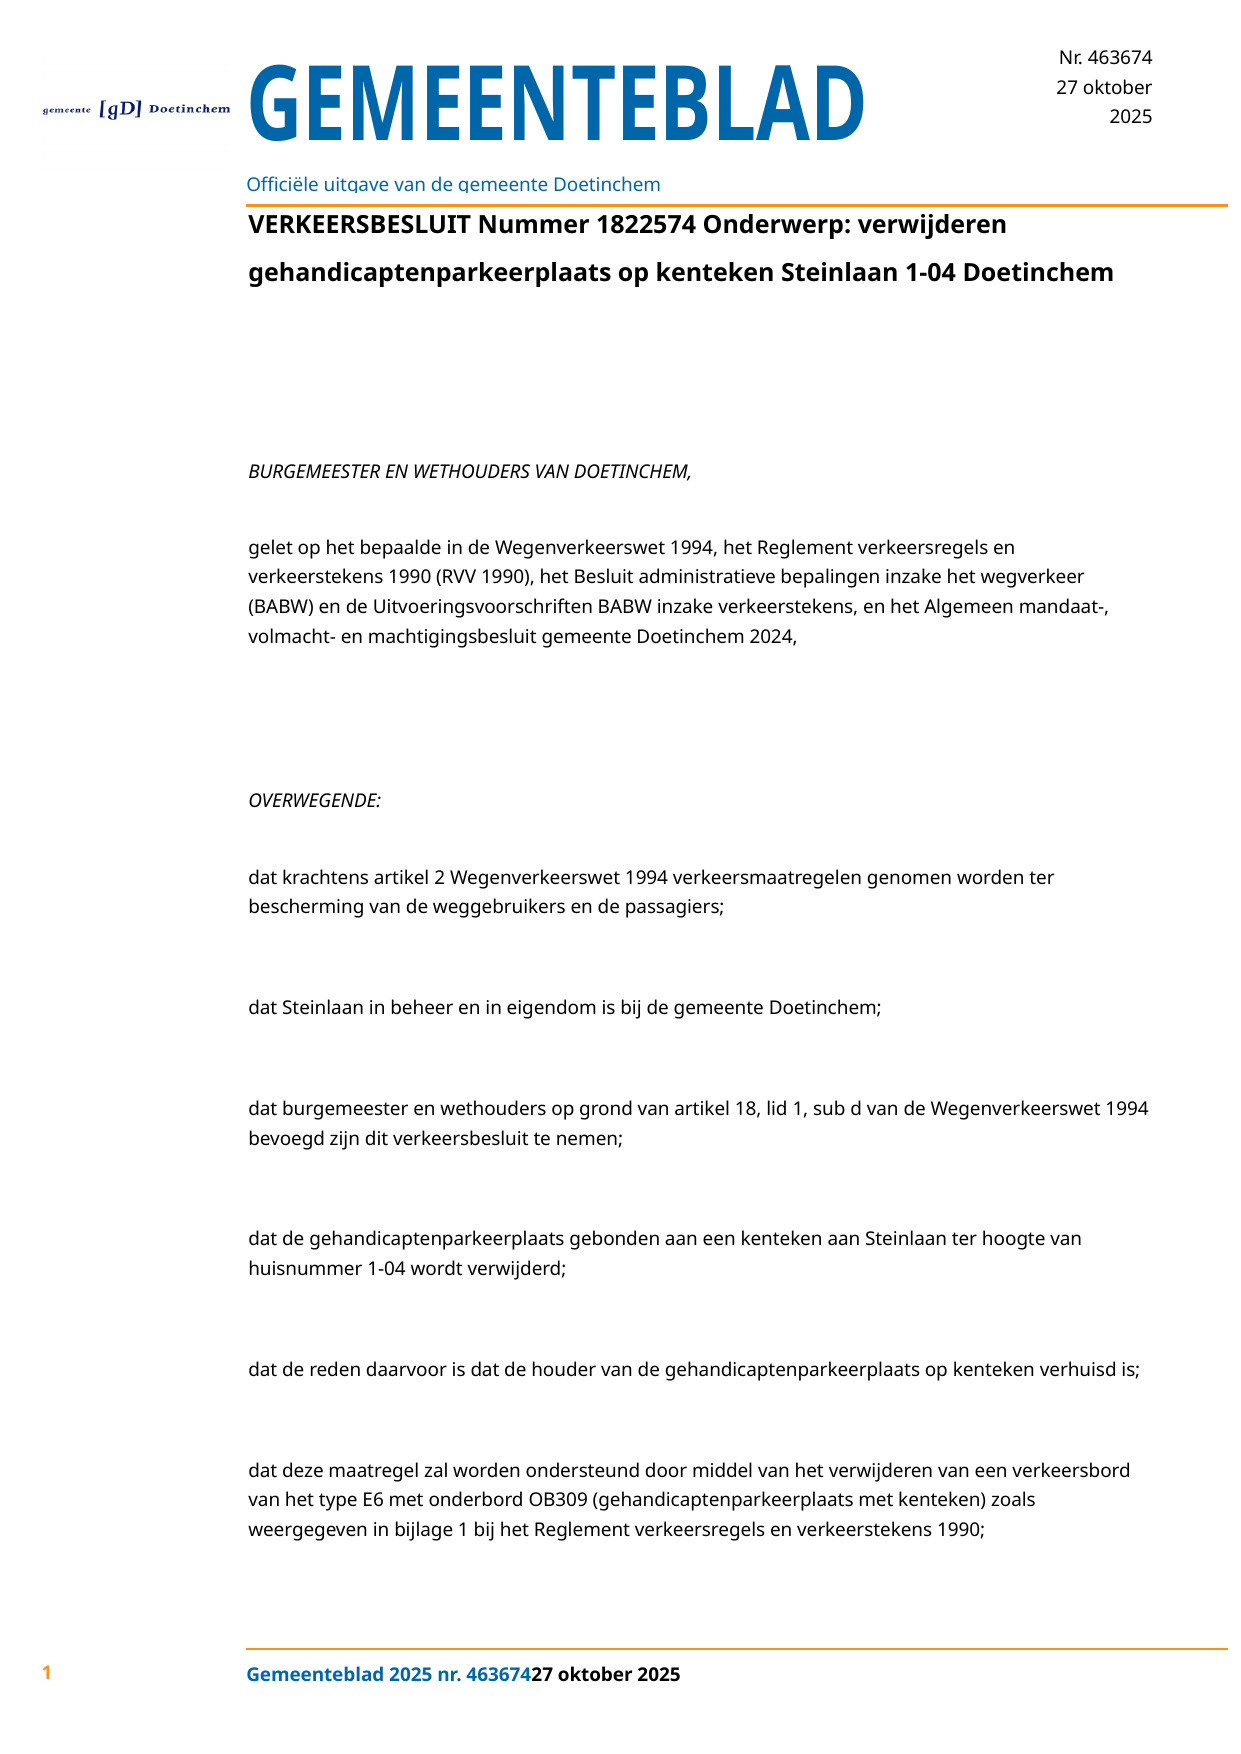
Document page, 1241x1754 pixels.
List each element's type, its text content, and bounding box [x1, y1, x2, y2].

text gelet op het bepaalde in de Wegenverkeerswet 1994, het Reglement verkeersregels en verkeerstekens 1990 (RVV 1990), het Besluit administratieve bepalingen inzake het wegverkeer (BABW) en de Uitvoeringsvoorschriften BABW inzake verkeerstekens, en het Algemeen mandaat-, volmacht- en machtigingsbesluit gemeente Doetinchem 2024, [248, 534, 1152, 649]
text BURGEMEESTER EN WETHOUDERS VAN DOETINCHEM, [248, 458, 1152, 484]
text dat Steinlaan in beheer en in eigendom is bij de gemeente Doetinchem; [248, 994, 1152, 1020]
text dat deze maatregel zal worden ondersteund door middel van het verwijderen van een verkeersbord van het type E6 met onderbord OB309 (gehandicaptenparkeerplaats met kenteken) zoals weergegeven in bijlage 1 bij het Reglement verkeersregels en verkeerstekens 1990; [248, 1457, 1152, 1542]
text VERKEERSBESLUIT Nummer 1822574 Onderwerp: verwijderen gehandicaptenparkeerplaats op kenteken Steinlaan 1-04 Doetinchem [248, 207, 1152, 288]
text dat burgemeester en wethouders op grond van artikel 18, lid 1, sub d van de Wegenverkeerswet 1994 bevoegd zijn dit verkeersbesluit te nemen; [248, 1095, 1152, 1150]
picture [41, 47, 231, 172]
text dat de reden daarvoor is dat de houder van de gehandicaptenparkeerplaats op kenteken verhuisd is; [248, 1356, 1152, 1382]
text dat de gehandicaptenparkeerplaats gebonden aan een kenteken aan Steinlaan ter hoogte van huisnummer 1-04 wordt verwijderd; [248, 1226, 1152, 1281]
text OVERWEGENDE: [248, 788, 1152, 813]
text dat krachtens artikel 2 Wegenverkeerswet 1994 verkeersmaatregelen genomen worden ter bescherming van de weggebruikers en de passagiers; [248, 864, 1152, 919]
